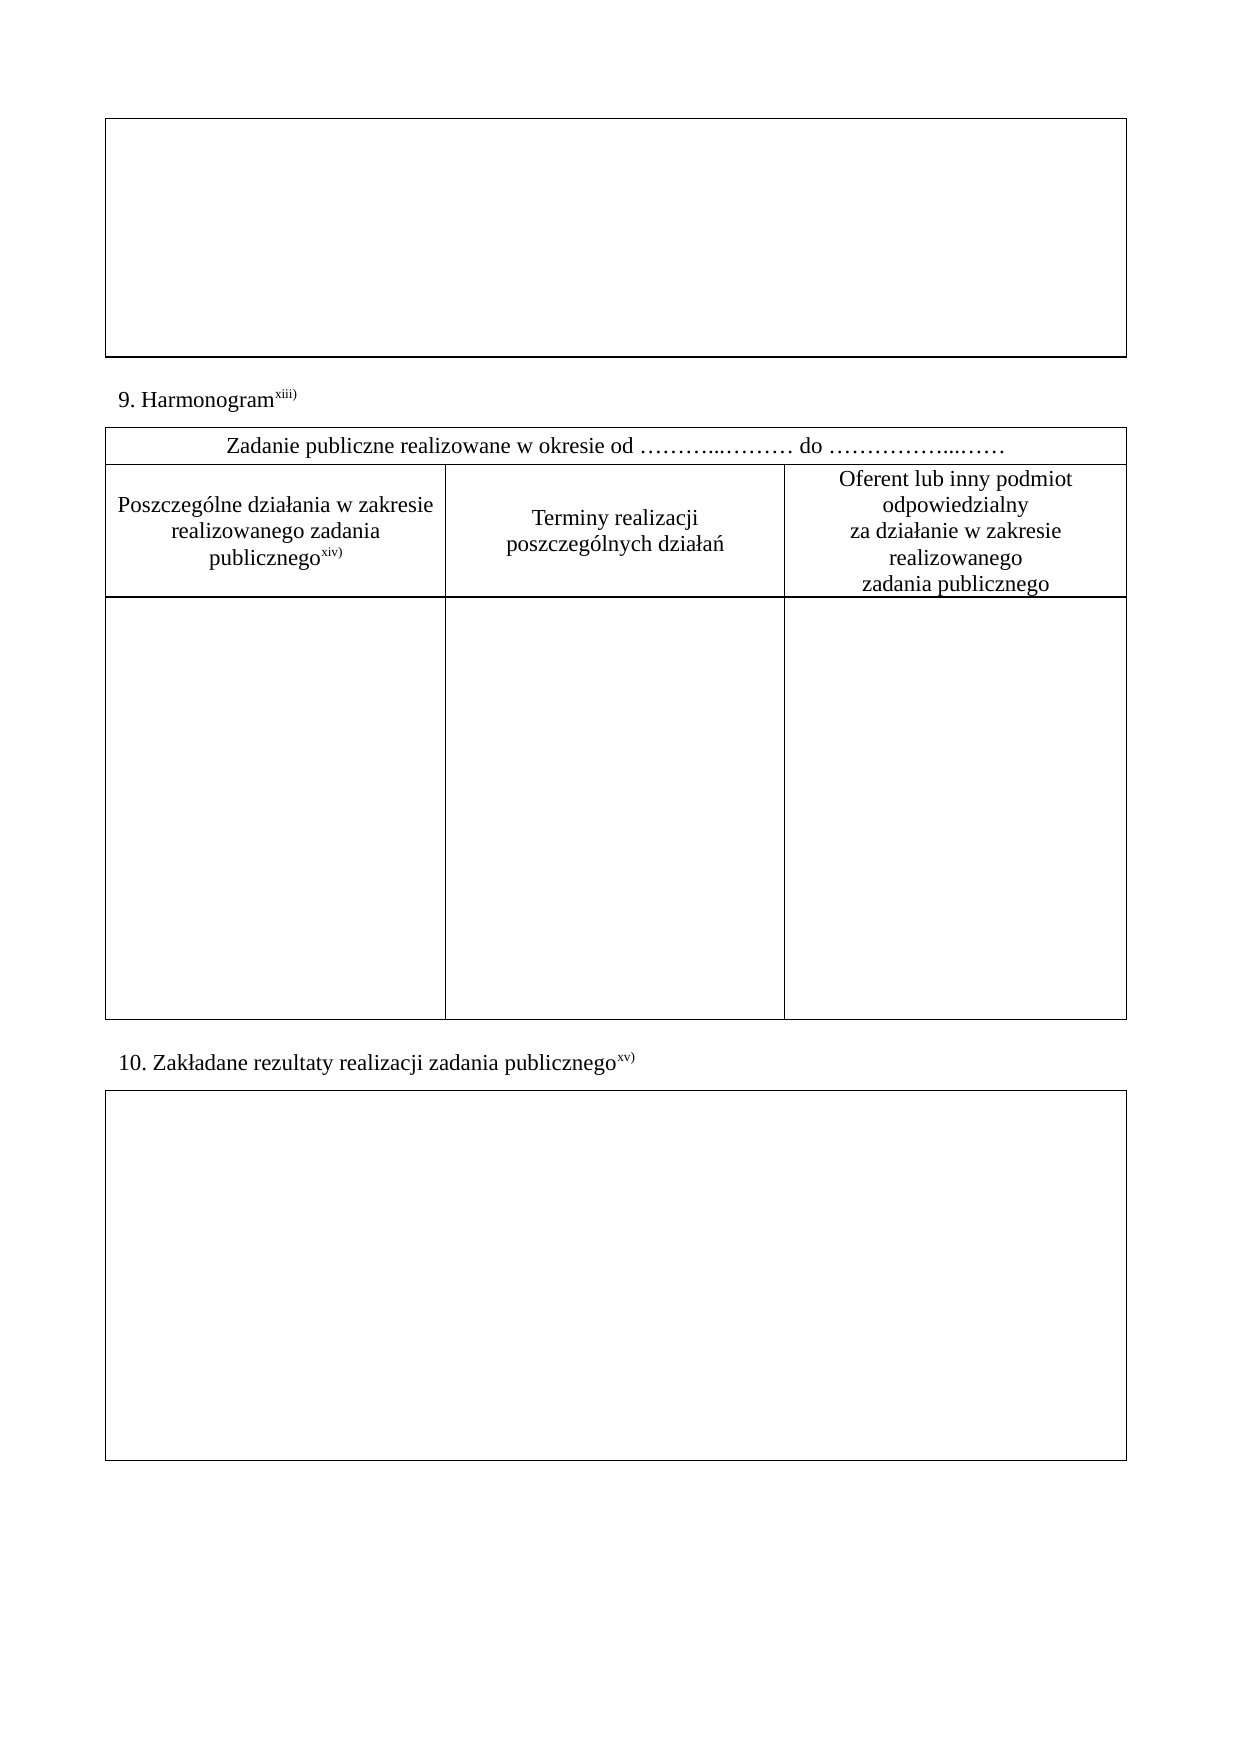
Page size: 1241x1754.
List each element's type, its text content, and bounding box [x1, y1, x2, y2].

table_header Zadanie publiczne realizowane w okresie od ………...……… do ……………...…… [106, 428, 1126, 463]
text 10. Zakładane rezultaty realizacji zadania publicznego) [118, 1049, 1122, 1075]
table_cell [785, 598, 1126, 1019]
table_header [106, 119, 1126, 356]
table_cell Oferent lub inny podmiot odpowiedzialny za działanie w zakresie realizowanego zadania publicznego [785, 465, 1126, 596]
table_header [106, 1091, 1126, 1459]
table_cell Terminy realizacji poszczególnych działań [446, 465, 784, 596]
table_cell [446, 598, 784, 1019]
table_cell Poszczególne działania w zakresie realizowanego zadania publicznego) [106, 465, 445, 596]
text 9. Harmonogram) [118, 386, 1122, 412]
table_cell [106, 598, 445, 1019]
